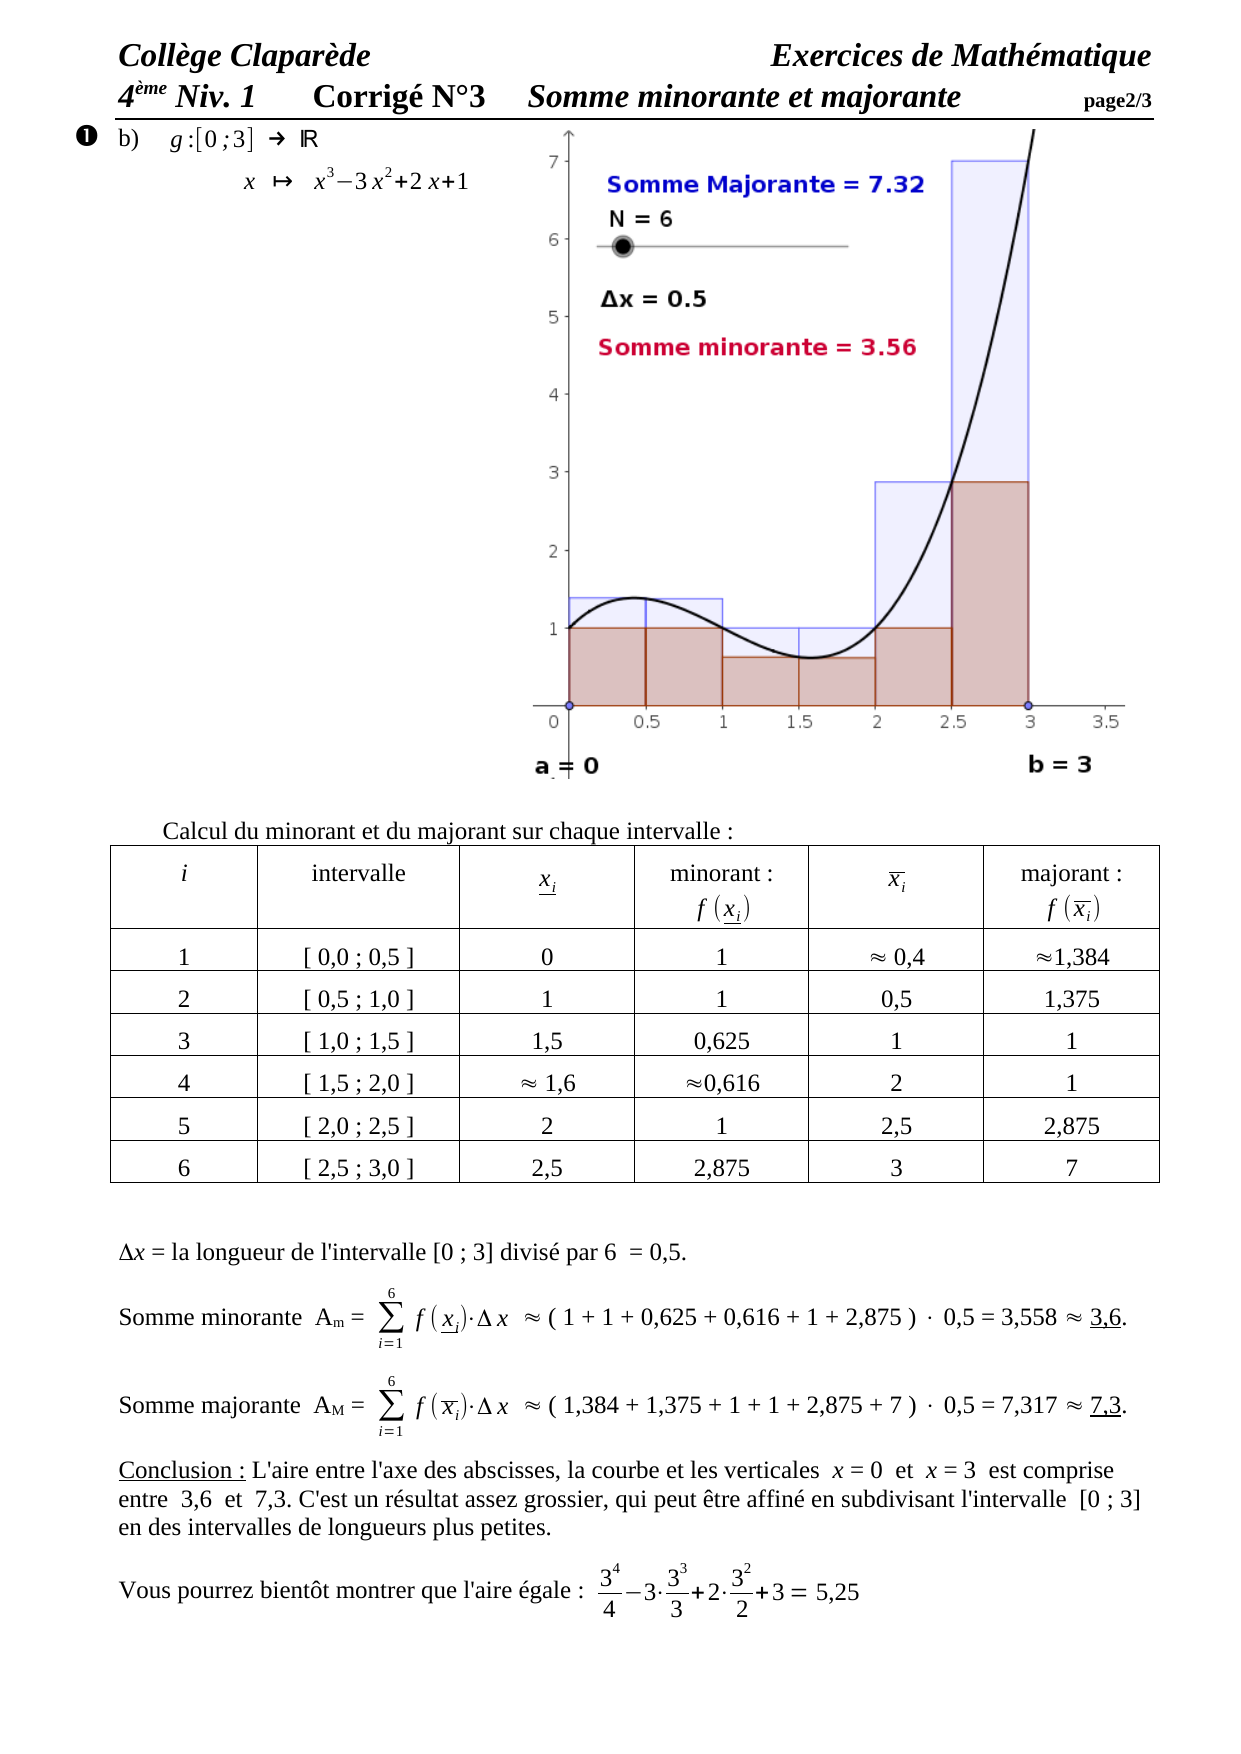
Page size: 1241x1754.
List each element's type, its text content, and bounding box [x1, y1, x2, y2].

table_cell [ 1,0 ; 1,5 ] [258, 1014, 459, 1055]
table_cell 1 [984, 1014, 1159, 1055]
table_cell [ 2,0 ; 2,5 ] [258, 1098, 459, 1139]
text ➊ b) [74, 119, 1152, 157]
table_header i [111, 846, 257, 928]
table_header [460, 846, 634, 928]
text Somme majorante AM =  ( 1,384 + 1,375 + 1 + 1 + 2,875 + 7 )  0,5 = 7,317  7,3. [118, 1366, 1152, 1442]
table_cell 4 [111, 1056, 257, 1097]
table_cell 0,616 [635, 1056, 808, 1097]
table_cell 1 [111, 929, 257, 970]
text Calcul du minorant et du majorant sur chaque intervalle : [162, 816, 1152, 845]
table_cell 3 [111, 1014, 257, 1055]
table_cell 0,5 [809, 971, 983, 1013]
table_header minorant : [635, 846, 808, 928]
text Vous pourrez bientôt montrer que l'aire égale : [118, 1554, 1152, 1626]
table_header [809, 846, 983, 928]
table_header majorant : [984, 846, 1159, 928]
table_cell 2,5 [460, 1141, 634, 1182]
table_cell 7 [984, 1141, 1159, 1182]
text Somme minorante Am =  ( 1 + 1 + 0,625 + 0,616 + 1 + 2,875 )  0,5 = 3,558  3,6. [118, 1278, 1152, 1354]
table_cell  1,6 [460, 1056, 634, 1097]
table_cell 1,5 [460, 1014, 634, 1055]
text Conclusion : L'aire entre l'axe des abscisses, la courbe et les verticales x = 0 et x = 3 est comprise entre 3,6 et 7,3. C'est un résultat assez grossier, qui peut être affiné en subdivisant l'intervalle [0 ; 3] en des intervalles de longueurs plus petites. [118, 1455, 1152, 1541]
table_cell 2,875 [984, 1098, 1159, 1139]
table_cell 2 [460, 1098, 634, 1139]
table_cell 1,375 [984, 971, 1159, 1013]
table_cell 6 [111, 1141, 257, 1182]
table_cell 2,5 [809, 1098, 983, 1139]
text x = la longueur de l'intervalle [0 ; 3] divisé par 6 = 0,5. [118, 1237, 1152, 1265]
table_cell 1 [635, 1098, 808, 1139]
table_cell 2,875 [635, 1141, 808, 1182]
table_cell 2 [809, 1056, 983, 1097]
table_cell 1 [984, 1056, 1159, 1097]
table_cell 1 [635, 929, 808, 970]
table_cell 1 [635, 971, 808, 1013]
table_cell 5 [111, 1098, 257, 1139]
table_cell [ 0,5 ; 1,0 ] [258, 971, 459, 1013]
table_cell [ 1,5 ; 2,0 ] [258, 1056, 459, 1097]
picture [532, 129, 1126, 779]
table_cell 3 [809, 1141, 983, 1182]
table_cell [ 0,0 ; 0,5 ] [258, 929, 459, 970]
table_header intervalle [258, 846, 459, 928]
table_cell 2 [111, 971, 257, 1013]
table_cell 0,625 [635, 1014, 808, 1055]
table_cell 1 [809, 1014, 983, 1055]
table_cell  0,4 [809, 929, 983, 970]
table_cell [ 2,5 ; 3,0 ] [258, 1141, 459, 1182]
table_cell 0 [460, 929, 634, 970]
table_cell 1,384 [984, 929, 1159, 970]
table_cell 1 [460, 971, 634, 1013]
